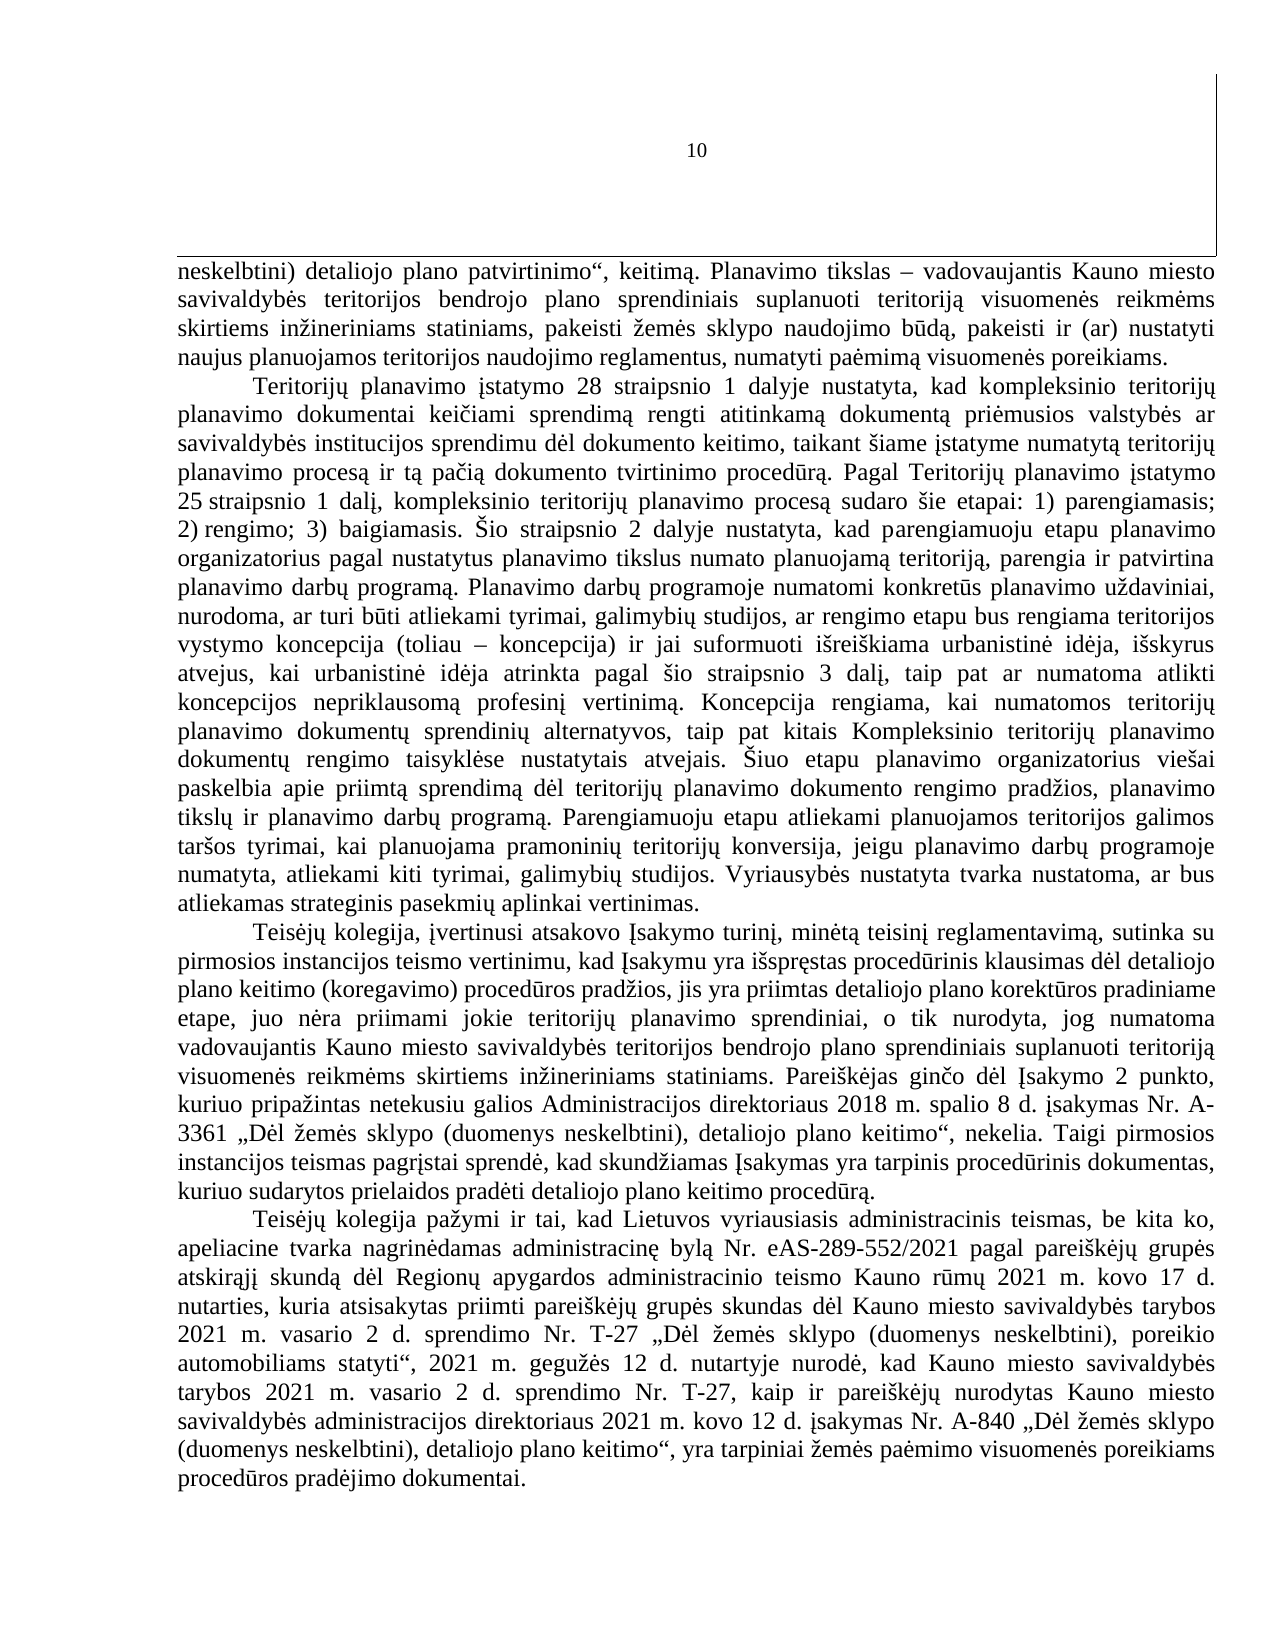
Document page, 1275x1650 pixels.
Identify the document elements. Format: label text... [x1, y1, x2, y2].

text Teisėjų kolegija pažymi ir tai, kad Lietuvos vyriausiasis administracinis teismas, be kita ko, apeliacine tvarka nagrinėdamas administracinę bylą Nr. eAS-289-552/2021 pagal pareiškėjų grupės atskirąjį skundą dėl Regionų apygardos administracinio teismo Kauno rūmų 2021 m. kovo 17 d. nutarties, kuria atsisakytas priimti pareiškėjų grupės skundas dėl Kauno miesto savivaldybės tarybos 2021 m. vasario 2 d. sprendimo Nr. T-27 „Dėl žemės sklypo (duomenys neskelbtini), poreikio automobiliams statyti“, 2021 m. gegužės 12 d. nutartyje nurodė, kad Kauno miesto savivaldybės tarybos 2021 m. vasario 2 d. sprendimo Nr. T-27, kaip ir pareiškėjų nurodytas Kauno miesto savivaldybės administracijos direktoriaus 2021 m. kovo 12 d. įsakymas Nr. A-840 „Dėl žemės sklypo (duomenys neskelbtini), detaliojo plano keitimo“, yra tarpiniai žemės paėmimo visuomenės poreikiams procedūros pradėjimo dokumentai. [177, 1204, 1216, 1492]
text neskelbtini) detaliojo plano patvirtinimo“, keitimą. Planavimo tikslas – vadovaujantis Kauno miesto savivaldybės teritorijos bendrojo plano sprendiniais suplanuoti teritoriją visuomenės reikmėms skirtiems inžineriniams statiniams, pakeisti žemės sklypo naudojimo būdą, pakeisti ir (ar) nustatyti naujus planuojamos teritorijos naudojimo reglamentus, numatyti paėmimą visuomenės poreikiams. [177, 256, 1216, 371]
text Teisėjų kolegija, įvertinusi atsakovo Įsakymo turinį, minėtą teisinį reglamentavimą, sutinka su pirmosios instancijos teismo vertinimu, kad Įsakymu yra išspręstas procedūrinis klausimas dėl detaliojo plano keitimo (koregavimo) procedūros pradžios, jis yra priimtas detaliojo plano korektūros pradiniame etape, juo nėra priimami jokie teritorijų planavimo sprendiniai, o tik nurodyta, jog numatoma vadovaujantis Kauno miesto savivaldybės teritorijos bendrojo plano sprendiniais suplanuoti teritoriją visuomenės reikmėms skirtiems inžineriniams statiniams. Pareiškėjas ginčo dėl Įsakymo 2 punkto, kuriuo pripažintas netekusiu galios Administracijos direktoriaus 2018 m. spalio 8 d. įsakymas Nr. A-3361 „Dėl žemės sklypo (duomenys neskelbtini), detaliojo plano keitimo“, nekelia. Taigi pirmosios instancijos teismas pagrįstai sprendė, kad skundžiamas Įsakymas yra tarpinis procedūrinis dokumentas, kuriuo sudarytos prielaidos pradėti detaliojo plano keitimo procedūrą. [177, 917, 1216, 1204]
text Teritorijų planavimo įstatymo 28 straipsnio 1 dalyje nustatyta, kad kompleksinio teritorijų planavimo dokumentai keičiami sprendimą rengti atitinkamą dokumentą priėmusios valstybės ar savivaldybės institucijos sprendimu dėl dokumento keitimo, taikant šiame įstatyme numatytą teritorijų planavimo procesą ir tą pačią dokumento tvirtinimo procedūrą. Pagal Teritorijų planavimo įstatymo 25 straipsnio 1 dalį, kompleksinio teritorijų planavimo procesą sudaro šie etapai: 1) parengiamasis; 2) rengimo; 3) baigiamasis. Šio straipsnio 2 dalyje nustatyta, kad parengiamuoju etapu planavimo organizatorius pagal nustatytus planavimo tikslus numato planuojamą teritoriją, parengia ir patvirtina planavimo darbų programą. Planavimo darbų programoje numatomi konkretūs planavimo uždaviniai, nurodoma, ar turi būti atliekami tyrimai, galimybių studijos, ar rengimo etapu bus rengiama teritorijos vystymo koncepcija (toliau – koncepcija) ir jai suformuoti išreiškiama urbanistinė idėja, išskyrus atvejus, kai urbanistinė idėja atrinkta pagal šio straipsnio 3 dalį, taip pat ar numatoma atlikti koncepcijos nepriklausomą profesinį vertinimą. Koncepcija rengiama, kai numatomos teritorijų planavimo dokumentų sprendinių alternatyvos, taip pat kitais Kompleksinio teritorijų planavimo dokumentų rengimo taisyklėse nustatytais atvejais. Šiuo etapu planavimo organizatorius viešai paskelbia apie priimtą sprendimą dėl teritorijų planavimo dokumento rengimo pradžios, planavimo tikslų ir planavimo darbų programą. Parengiamuoju etapu atliekami planuojamos teritorijos galimos taršos tyrimai, kai planuojama pramoninių teritorijų konversija, jeigu planavimo darbų programoje numatyta, atliekami kiti tyrimai, galimybių studijos. Vyriausybės nustatyta tvarka nustatoma, ar bus atliekamas strateginis pasekmių aplinkai vertinimas. [177, 371, 1216, 917]
